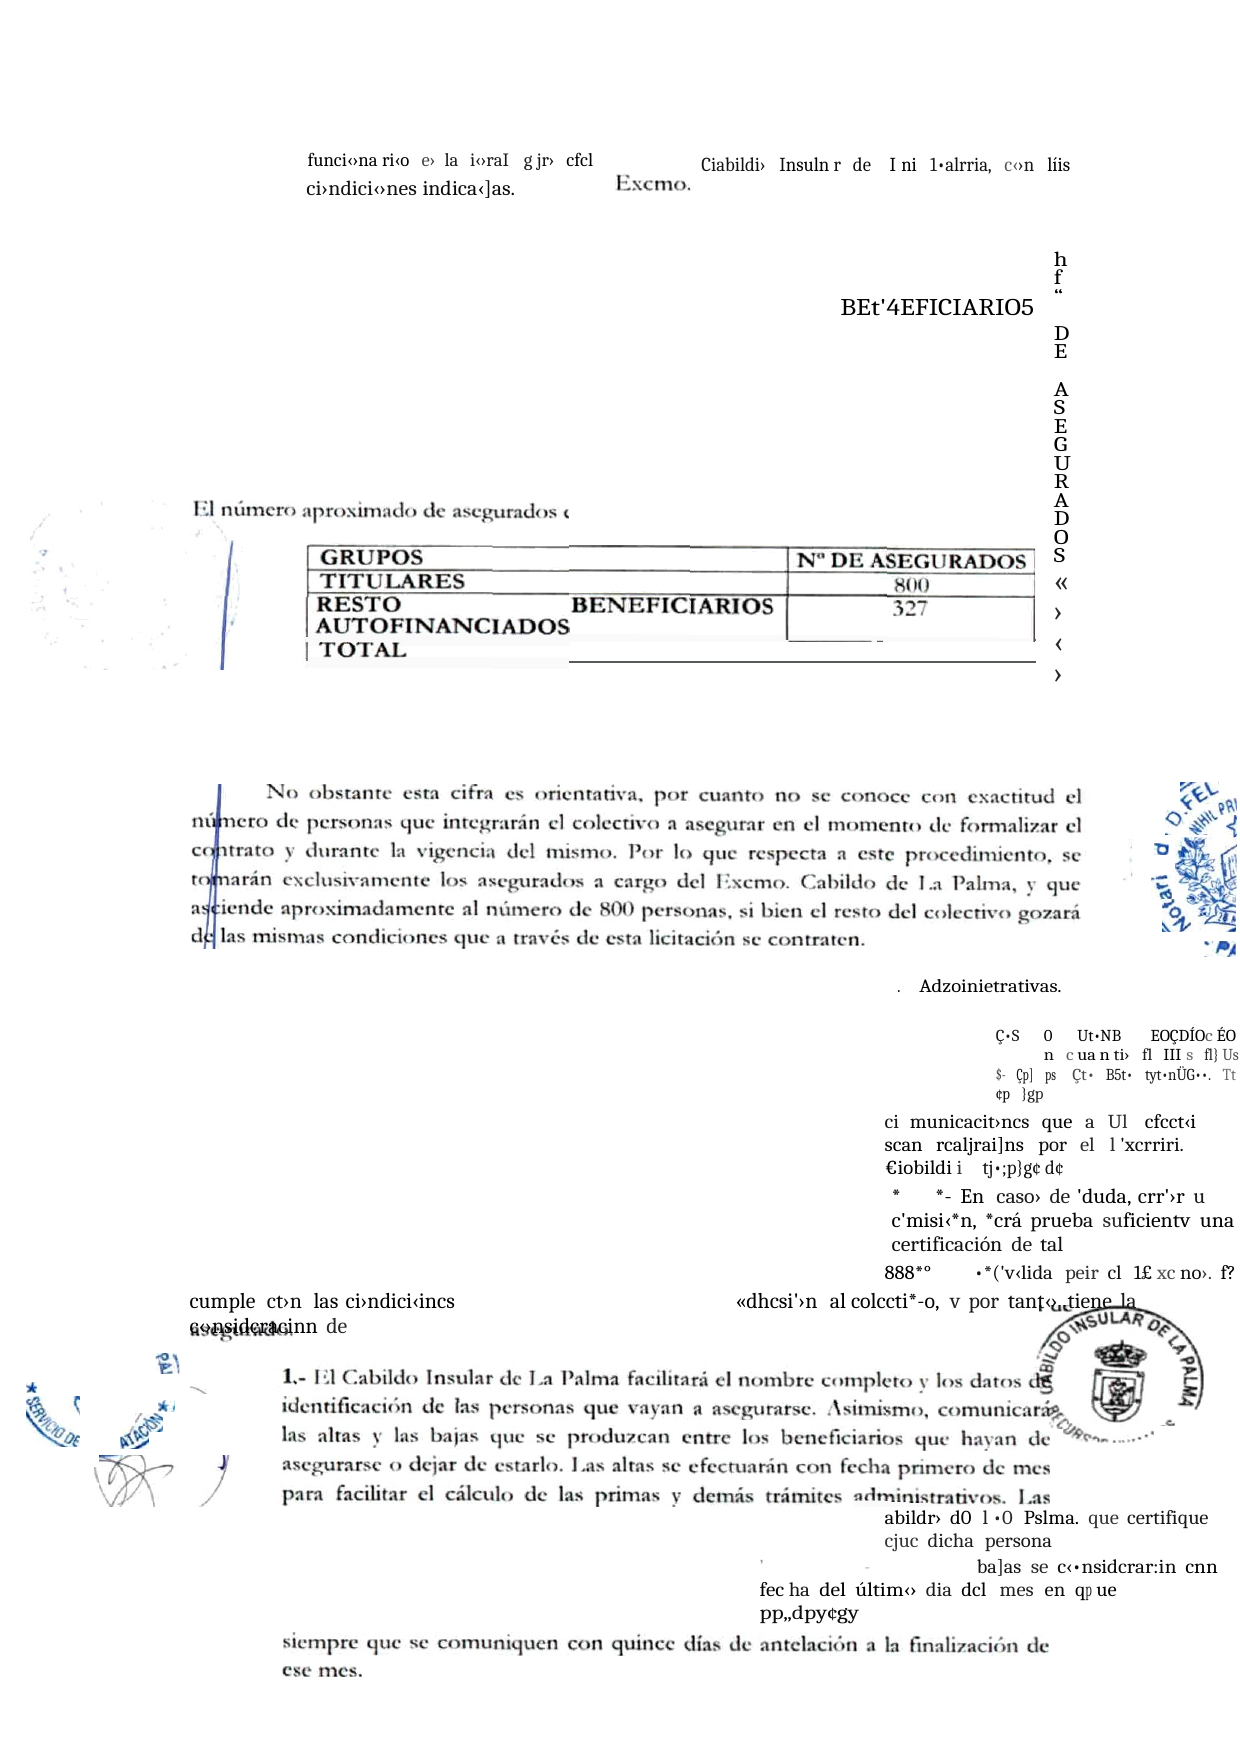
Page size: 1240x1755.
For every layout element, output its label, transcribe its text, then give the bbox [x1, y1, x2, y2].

text ’ - ba]as se c‹•nsidcrar:in cnn fec ha del últim‹› dia dcl mes en qp ue pp„dpy¢gy [759, 1556, 1239, 1624]
text ci municacit›ncs que a Ul cfcct‹i scan rcaljrai]ns por el l 'xcrriri. €iobildi i tj•;p}g¢ d¢ [884, 1111, 1239, 1179]
text funci‹›na ri‹o e› la i‹›raI g jr› cfcl [307, 150, 690, 172]
text ci›ndici‹›nes indica‹]as. [306, 177, 690, 201]
text 888*° •*('v‹lida peir cl 1£ xc no›. f?abildr› d0 l •0 Pslma. que certifique cjuc dicha persona [884, 1261, 1239, 1552]
text Ç•S 0 Ut•NB EOÇDÍOc ÉO n c ua n ti› fl III s fl} Us $- Çp] ps Çt• B5t• tyt•nÜG••. Tt ¢p }gp [996, 1027, 1239, 1103]
text Ciabildi› Insuln r de I ni 1•alrria, c‹›n líis [701, 153, 1239, 176]
text . Adzoinietrativas. [897, 975, 1239, 997]
text * *- En caso› de 'duda, crr'›r u c'misi‹*n, *crá prueba suficientv una certificación de tal [891, 1185, 1239, 1257]
text BEt'4EFICIARIO5 [694, 294, 1034, 321]
